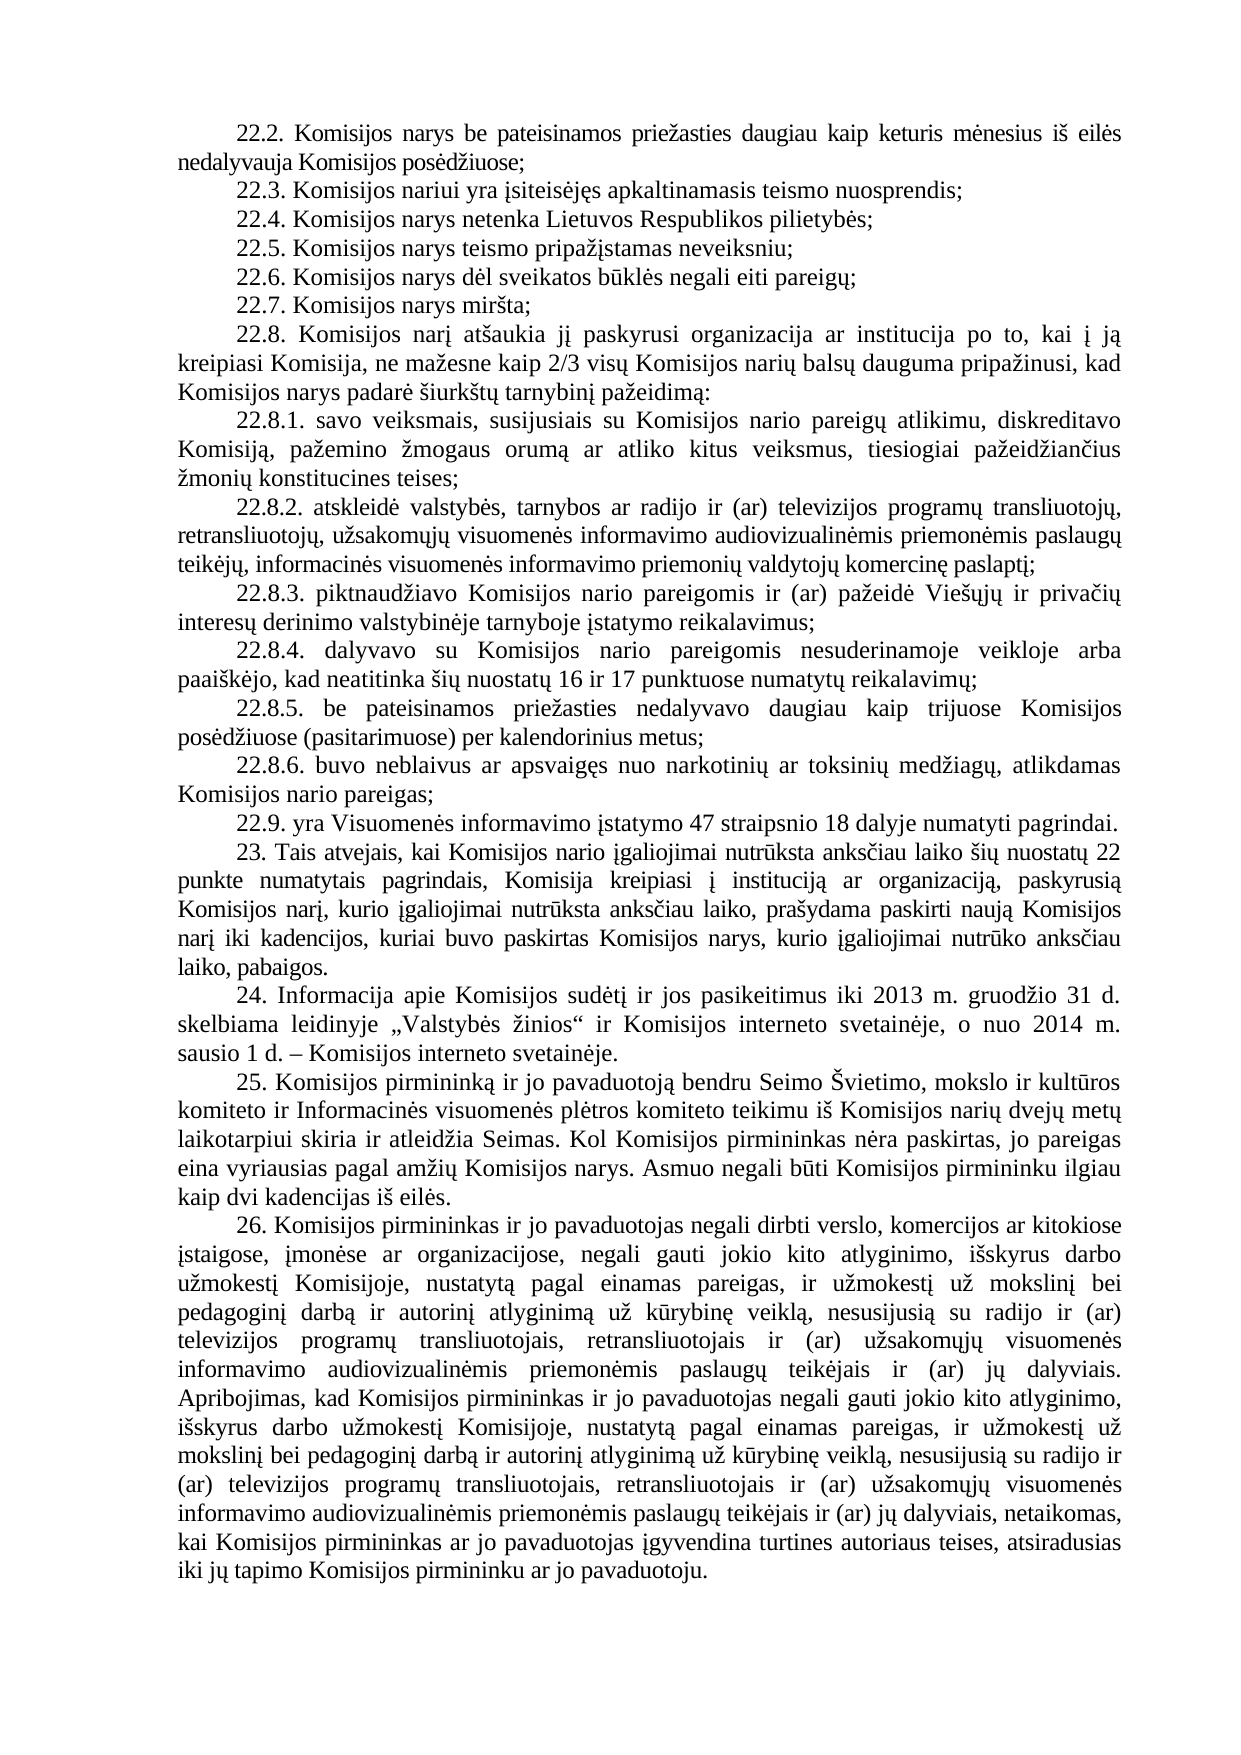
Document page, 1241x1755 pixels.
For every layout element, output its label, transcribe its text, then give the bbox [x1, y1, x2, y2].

text 24. Informacija apie Komisijos sudėtį ir jos pasikeitimus iki 2013 m. gruodžio 31 d. skelbiama leidinyje „Valstybės žinios“ ir Komisijos interneto svetainėje, o nuo 2014 m. sausio 1 d. – Komisijos interneto svetainėje. [177, 981, 1122, 1067]
text 22.8.6. buvo neblaivus ar apsvaigęs nuo narkotinių ar toksinių medžiagų, atlikdamas Komisijos nario pareigas; [177, 751, 1122, 808]
text 26. Komisijos pirmininkas ir jo pavaduotojas negali dirbti verslo, komercijos ar kitokiose įstaigose, įmonėse ar organizacijose, negali gauti jokio kito atlyginimo, išskyrus darbo užmokestį Komisijoje, nustatytą pagal einamas pareigas, ir užmokestį už mokslinį bei pedagoginį darbą ir autorinį atlyginimą už kūrybinę veiklą, nesusijusią su radijo ir (ar) televizijos programų transliuotojais, retransliuotojais ir (ar) užsakomųjų visuomenės informavimo audiovizualinėmis priemonėmis paslaugų teikėjais ir (ar) jų dalyviais. Apribojimas, kad Komisijos pirmininkas ir jo pavaduotojas negali gauti jokio kito atlyginimo, išskyrus darbo užmokestį Komisijoje, nustatytą pagal einamas pareigas, ir užmokestį už mokslinį bei pedagoginį darbą ir autorinį atlyginimą už kūrybinę veiklą, nesusijusią su radijo ir (ar) televizijos programų transliuotojais, retransliuotojais ir (ar) užsakomųjų visuomenės informavimo audiovizualinėmis priemonėmis paslaugų teikėjais ir (ar) jų dalyviais, netaikomas, kai Komisijos pirmininkas ar jo pavaduotojas įgyvendina turtines autoriaus teises, atsiradusias iki jų tapimo Komisijos pirmininku ar jo pavaduotoju. [177, 1211, 1122, 1584]
text 25. Komisijos pirmininką ir jo pavaduotoją bendru Seimo Švietimo, mokslo ir kultūros komiteto ir Informacinės visuomenės plėtros komiteto teikimu iš Komisijos narių dvejų metų laikotarpiui skiria ir atleidžia Seimas. Kol Komisijos pirmininkas nėra paskirtas, jo pareigas eina vyriausias pagal amžių Komisijos narys. Asmuo negali būti Komisijos pirmininku ilgiau kaip dvi kadencijas iš eilės. [177, 1067, 1122, 1211]
text 22.3. Komisijos nariui yra įsiteisėjęs apkaltinamasis teismo nuosprendis; [177, 176, 1122, 204]
text 22.8.3. piktnaudžiavo Komisijos nario pareigomis ir (ar) pažeidė Viešųjų ir privačių interesų derinimo valstybinėje tarnyboje įstatymo reikalavimus; [177, 578, 1122, 636]
text 23. Tais atvejais, kai Komisijos nario įgaliojimai nutrūksta anksčiau laiko šių nuostatų 22 punkte numatytais pagrindais, Komisija kreipiasi į instituciją ar organizaciją, paskyrusią Komisijos narį, kurio įgaliojimai nutrūksta anksčiau laiko, prašydama paskirti naują Komisijos narį iki kadencijos, kuriai buvo paskirtas Komisijos narys, kurio įgaliojimai nutrūko anksčiau laiko, pabaigos. [177, 837, 1122, 981]
text 22.2. Komisijos narys be pateisinamos priežasties daugiau kaip keturis mėnesius iš eilės nedalyvauja Komisijos posėdžiuose; [177, 118, 1122, 176]
text 22.9. yra Visuomenės informavimo įstatymo 47 straipsnio 18 dalyje numatyti pagrindai. [177, 808, 1122, 837]
text 22.8. Komisijos narį atšaukia jį paskyrusi organizacija ar institucija po to, kai į ją kreipiasi Komisija, ne mažesne kaip 2/3 visų Komisijos narių balsų dauguma pripažinusi, kad Komisijos narys padarė šiurkštų tarnybinį pažeidimą: [177, 319, 1122, 406]
text 22.8.1. savo veiksmais, susijusiais su Komisijos nario pareigų atlikimu, diskreditavo Komisiją, pažemino žmogaus orumą ar atliko kitus veiksmus, tiesiogiai pažeidžiančius žmonių konstitucines teises; [177, 406, 1122, 492]
text 22.8.2. atskleidė valstybės, tarnybos ar radijo ir (ar) televizijos programų transliuotojų, retransliuotojų, užsakomųjų visuomenės informavimo audiovizualinėmis priemonėmis paslaugų teikėjų, informacinės visuomenės informavimo priemonių valdytojų komercinę paslaptį; [177, 492, 1122, 578]
text 22.4. Komisijos narys netenka Lietuvos Respublikos pilietybės; [177, 204, 1122, 233]
text 22.8.5. be pateisinamos priežasties nedalyvavo daugiau kaip trijuose Komisijos posėdžiuose (pasitarimuose) per kalendorinius metus; [177, 693, 1122, 751]
text 22.6. Komisijos narys dėl sveikatos būklės negali eiti pareigų; [177, 262, 1122, 291]
text 22.7. Komisijos narys miršta; [177, 291, 1122, 319]
text 22.5. Komisijos narys teismo pripažįstamas neveiksniu; [177, 233, 1122, 262]
text 22.8.4. dalyvavo su Komisijos nario pareigomis nesuderinamoje veikloje arba paaiškėjo, kad neatitinka šių nuostatų 16 ir 17 punktuose numatytų reikalavimų; [177, 636, 1122, 693]
